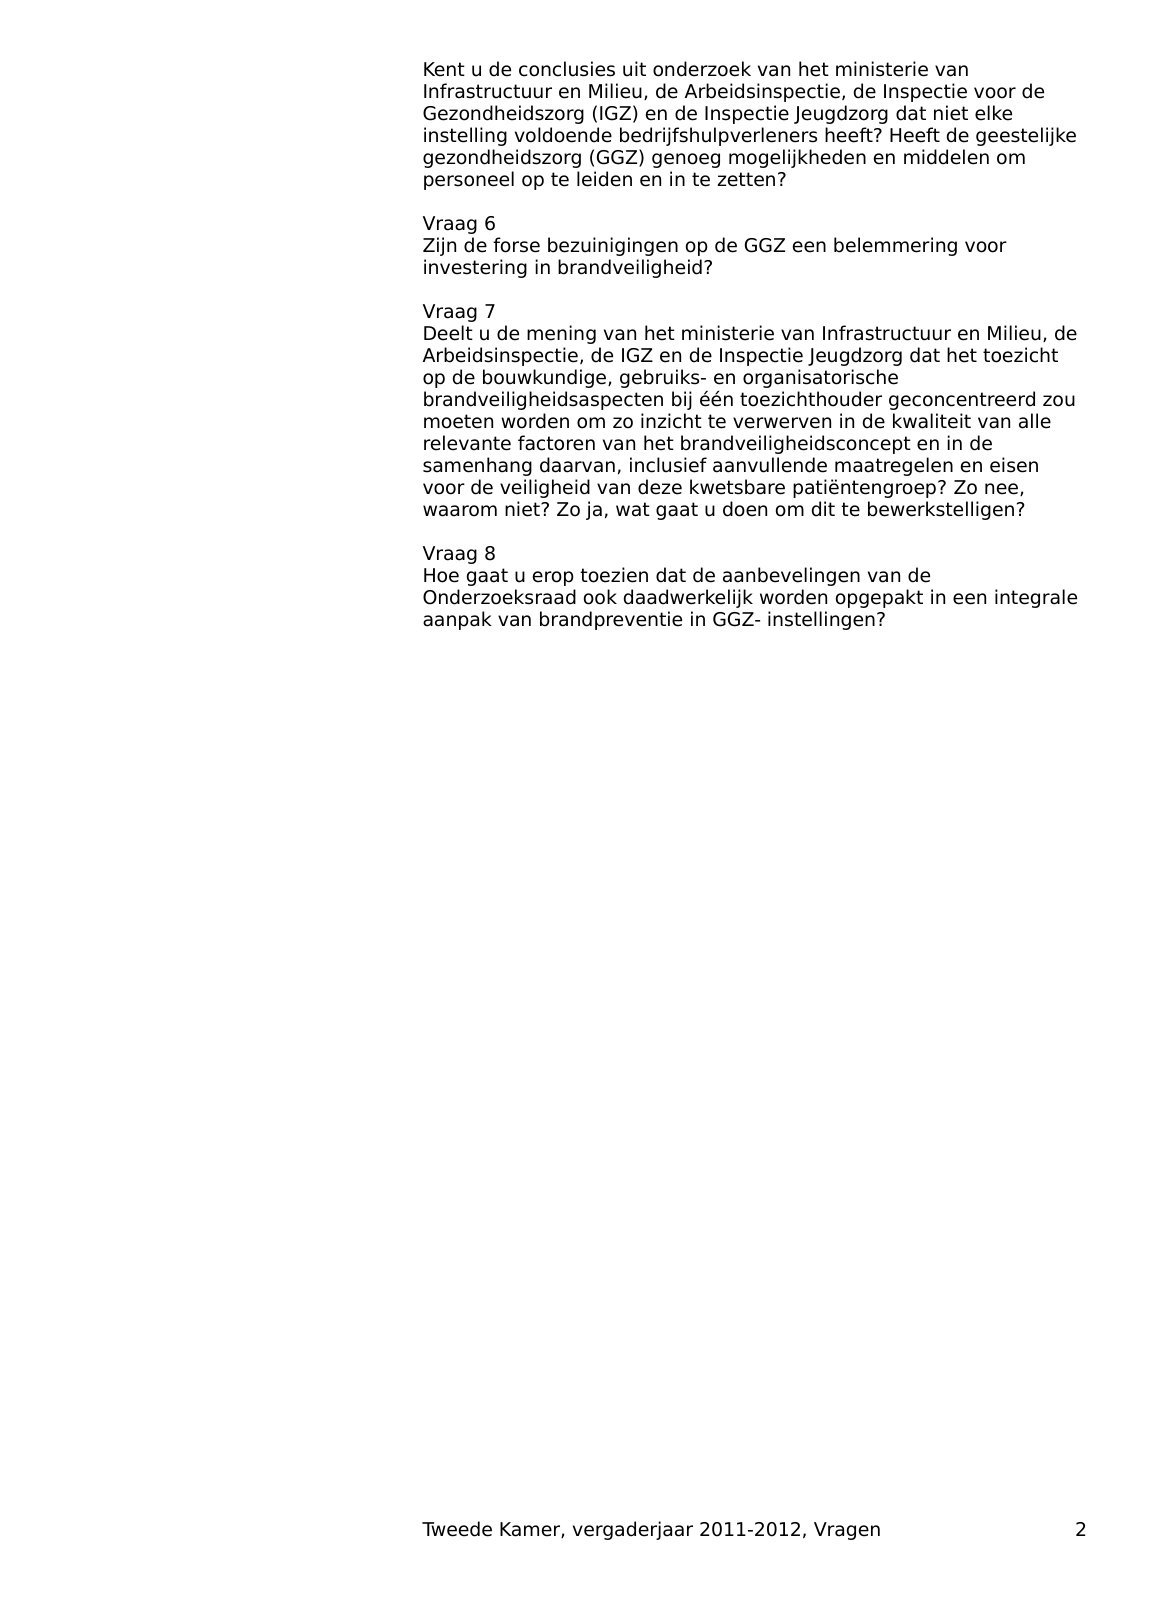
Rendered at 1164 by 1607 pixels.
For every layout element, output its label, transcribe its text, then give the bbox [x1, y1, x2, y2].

text Vraag 6 [422, 213, 1087, 235]
text Kent u de conclusies uit onderzoek van het ministerie van Infrastructuur en Milieu, de Arbeidsinspectie, de Inspectie voor de Gezondheidszorg (IGZ) en de Inspectie Jeugdzorg dat niet elke instelling voldoende bedrijfshulpverleners heeft? Heeft de geestelijke gezondheidszorg (GGZ) genoeg mogelijkheden en middelen om personeel op te leiden en in te zetten? [422, 59, 1087, 191]
text Vraag 7 [422, 301, 1087, 323]
text Vraag 8 [422, 543, 1087, 565]
text Hoe gaat u erop toezien dat de aanbevelingen van de Onderzoeksraad ook daadwerkelijk worden opgepakt in een integrale aanpak van brandpreventie in GGZ- instellingen? [422, 565, 1087, 631]
text Deelt u de mening van het ministerie van Infrastructuur en Milieu, de Arbeidsinspectie, de IGZ en de Inspectie Jeugdzorg dat het toezicht op de bouwkundige, gebruiks- en organisatorische brandveiligheidsaspecten bij één toezichthouder geconcentreerd zou moeten worden om zo inzicht te verwerven in de kwaliteit van alle relevante factoren van het brandveiligheidsconcept en in de samenhang daarvan, inclusief aanvullende maatregelen en eisen voor de veiligheid van deze kwetsbare patiëntengroep? Zo nee, waarom niet? Zo ja, wat gaat u doen om dit te bewerkstelligen? [422, 323, 1087, 521]
text Zijn de forse bezuinigingen op de GGZ een belemmering voor investering in brandveiligheid? [422, 235, 1087, 279]
